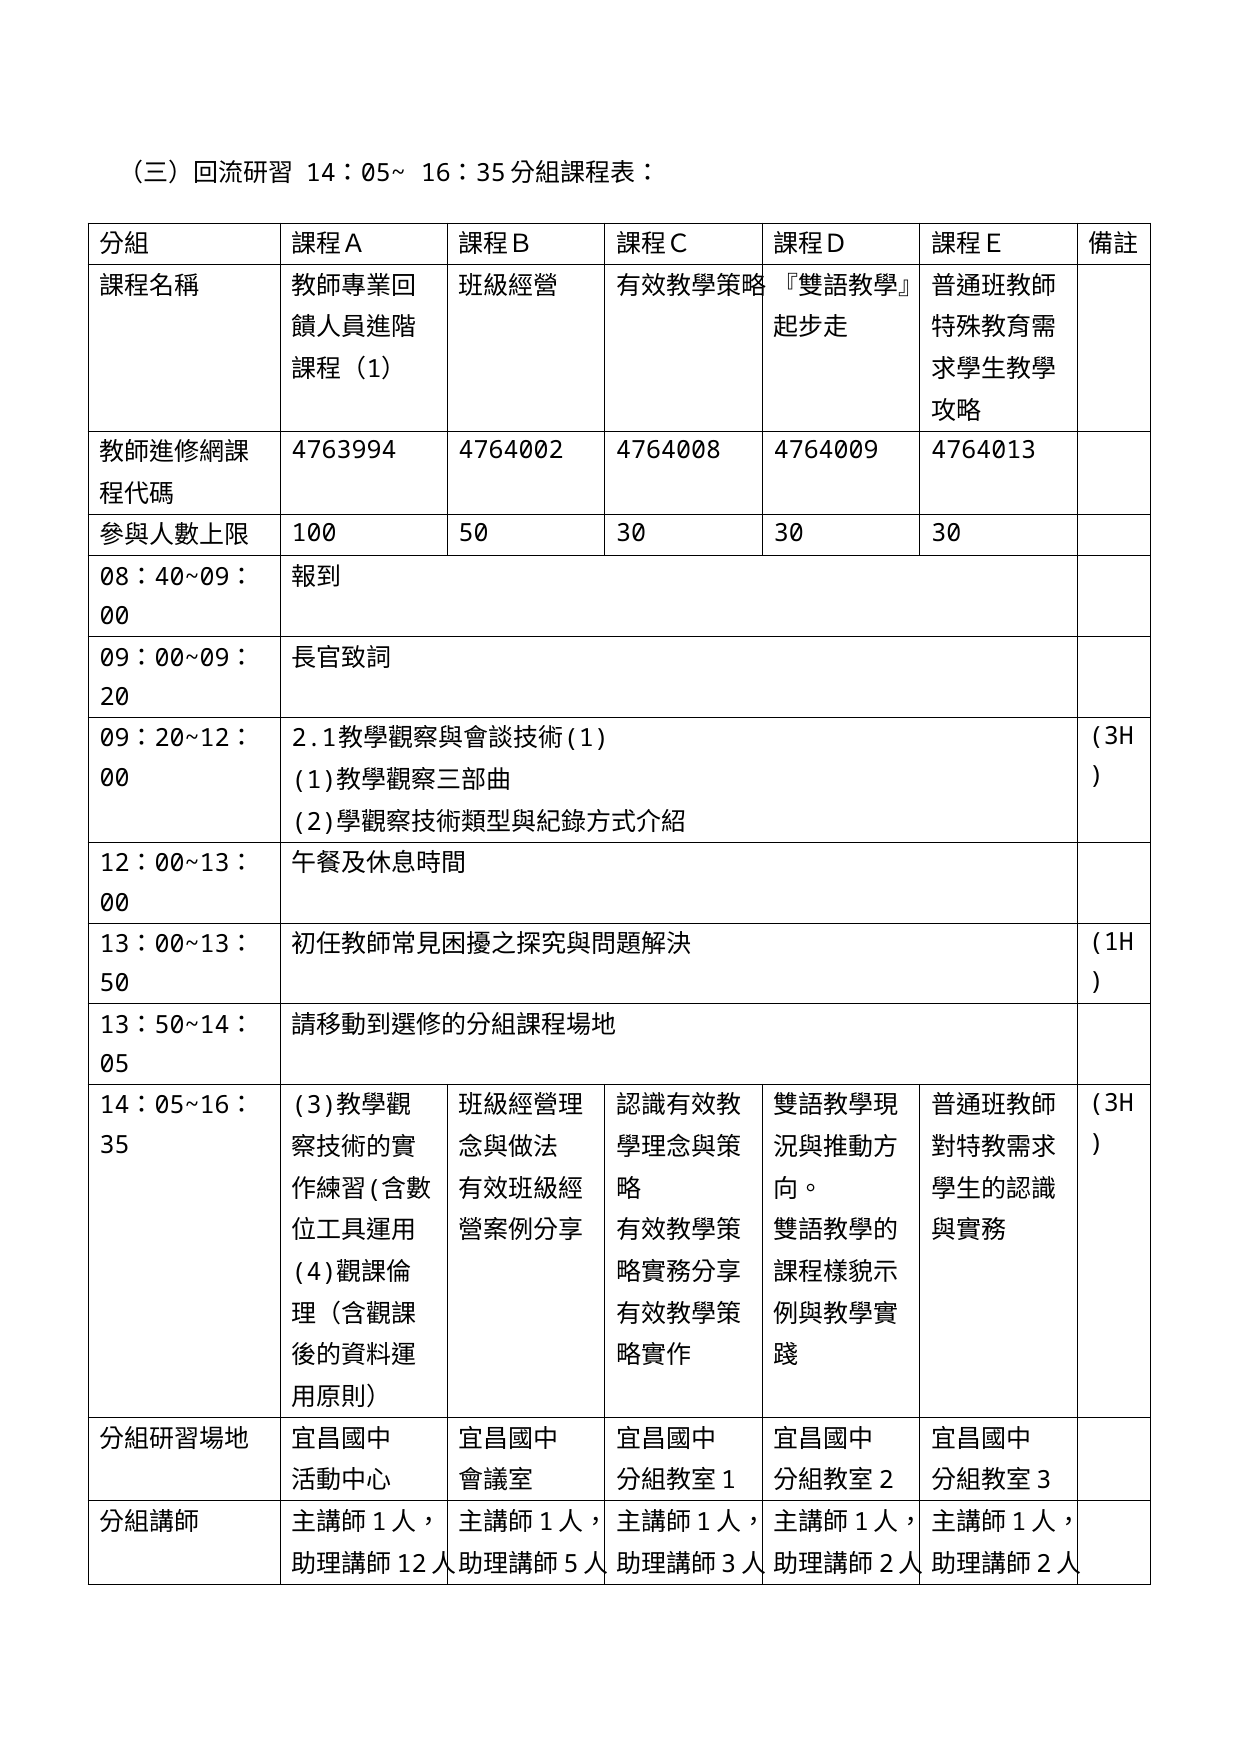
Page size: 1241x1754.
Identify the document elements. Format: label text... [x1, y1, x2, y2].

table_cell 雙語教學現況與推動方向。 雙語教學的課程樣貌示例與教學實踐 [763, 1085, 919, 1417]
table_cell 主講師1人，助理講師12人 [281, 1501, 447, 1584]
table_cell 宜昌國中 分組教室2 [763, 1418, 919, 1500]
table_cell 09：20~12：00 [89, 718, 280, 842]
table_cell 普通班教師特殊教育需求學生教學攻略 [920, 265, 1077, 431]
table_cell 初任教師常見困擾之探究與問題解決 [281, 924, 1077, 1003]
table_cell [1078, 843, 1150, 922]
table_cell [1078, 1004, 1150, 1084]
table_cell 宜昌國中 分組教室3 [920, 1418, 1077, 1500]
table_cell 教學觀察與會談技術(1) (1)教學觀察三部曲 (2)學觀察技術類型與紀錄方式介紹 [281, 718, 1077, 842]
table_cell [1078, 515, 1150, 555]
table_cell 長官致詞 [281, 637, 1077, 717]
table_cell (3H) [1078, 1085, 1150, 1417]
table_cell 報到 [281, 556, 1077, 636]
table_cell 參與人數上限 [89, 515, 280, 555]
table_cell 分組研習場地 [89, 1418, 280, 1500]
table_cell [1078, 265, 1150, 431]
table_cell 12：00~13：00 [89, 843, 280, 922]
table_cell 主講師1人， 助理講師2人 [920, 1501, 1077, 1584]
table_cell [1078, 637, 1150, 717]
table_cell 宜昌國中 活動中心 [281, 1418, 447, 1500]
table_cell 教師專業回饋人員進階課程（1） [281, 265, 447, 431]
table_cell 4763994 [281, 432, 447, 514]
table_cell 班級經營理念與做法 有效班級經營案例分享 [448, 1085, 604, 1417]
table_cell 13：00~13：50 [89, 924, 280, 1003]
table_cell 請移動到選修的分組課程場地 [281, 1004, 1077, 1084]
table_cell 50 [448, 515, 604, 555]
table_cell 30 [605, 515, 762, 555]
table_cell 有效教學策略 [605, 265, 762, 431]
table_cell [1078, 432, 1150, 514]
table_cell 認識有效教學理念與策略 有效教學策略實務分享 有效教學策略實作 [605, 1085, 762, 1417]
table_cell 4764013 [920, 432, 1077, 514]
table_cell 30 [763, 515, 919, 555]
table_cell 13：50~14：05 [89, 1004, 280, 1084]
table_cell 4764002 [448, 432, 604, 514]
table_cell 教師進修網課程代碼 [89, 432, 280, 514]
table_cell 午餐及休息時間 [281, 843, 1077, 922]
table_cell 4764008 [605, 432, 762, 514]
table_cell 主講師1人， 助理講師2人 [763, 1501, 919, 1584]
table_cell [1078, 556, 1150, 636]
text （三）回流研習 14：05~ 16：35分組課程表： [118, 152, 1122, 188]
table_header 課程Ｂ [448, 224, 604, 264]
table_header 課程Ａ [281, 224, 447, 264]
table_cell [1078, 1501, 1150, 1584]
table_header 課程Ｅ [920, 224, 1077, 264]
table_cell 宜昌國中 分組教室1 [605, 1418, 762, 1500]
table_cell 主講師1人， 助理講師5人 [448, 1501, 604, 1584]
table_cell 分組講師 [89, 1501, 280, 1584]
table_cell 09：00~09：20 [89, 637, 280, 717]
table_cell 課程名稱 [89, 265, 280, 431]
table_cell 100 [281, 515, 447, 555]
table_cell 宜昌國中 會議室 [448, 1418, 604, 1500]
table_cell (1H) [1078, 924, 1150, 1003]
table_cell (3)教學觀察技術的實作練習(含數位工具運用 (4)觀課倫理（含觀課後的資料運用原則） [281, 1085, 447, 1417]
table_cell 班級經營 [448, 265, 604, 431]
table_cell (3H) [1078, 718, 1150, 842]
table_cell 08：40~09：00 [89, 556, 280, 636]
table_cell [1078, 1418, 1150, 1500]
table_cell 30 [920, 515, 1077, 555]
table_header 課程Ｃ [605, 224, 762, 264]
table_cell 普通班教師對特教需求學生的認識與實務 [920, 1085, 1077, 1417]
table_cell 主講師1人， 助理講師3人 [605, 1501, 762, 1584]
table_header 備註 [1078, 224, 1150, 264]
table_cell 『雙語教學』起步走 [763, 265, 919, 431]
table_cell 14：05~16：35 [89, 1085, 280, 1417]
table_header 課程Ｄ [763, 224, 919, 264]
table_header 分組 [89, 224, 280, 264]
table_cell 4764009 [763, 432, 919, 514]
